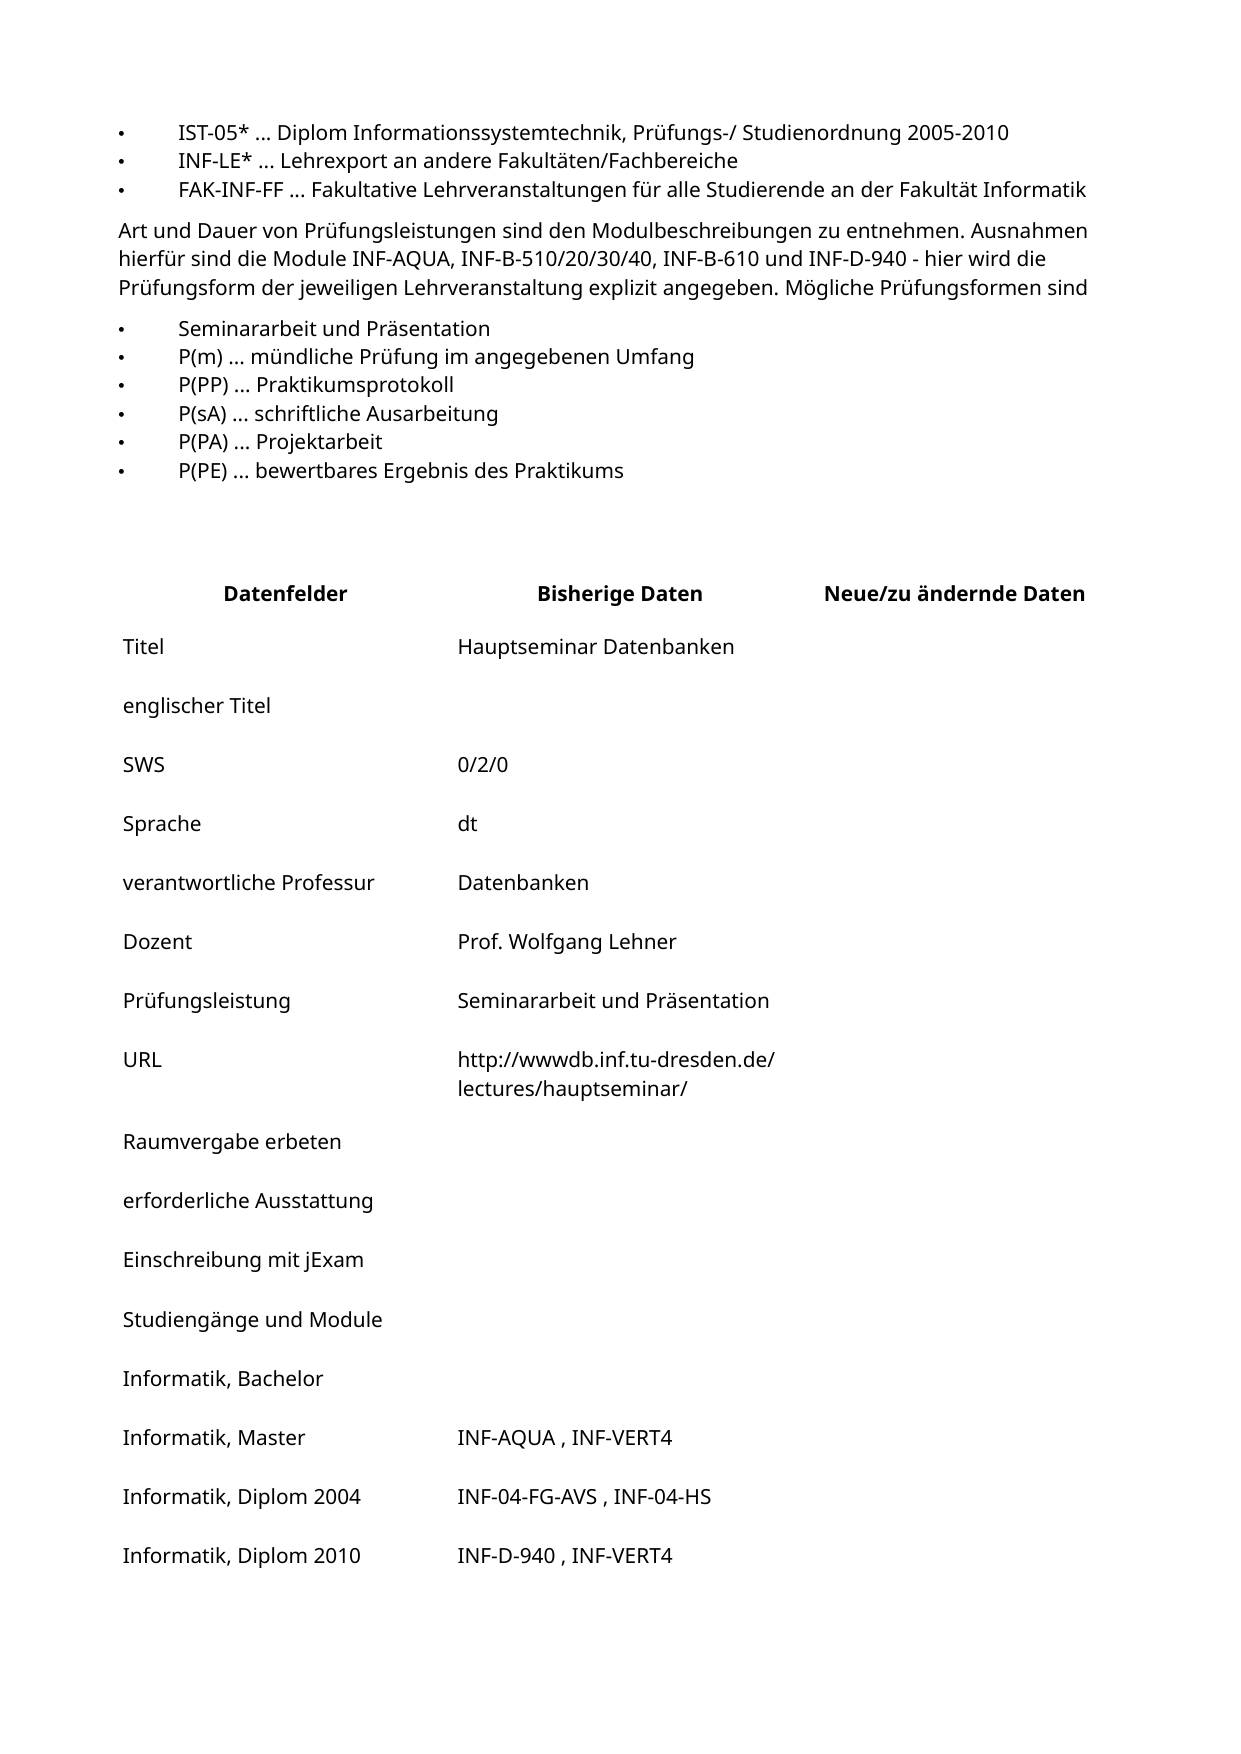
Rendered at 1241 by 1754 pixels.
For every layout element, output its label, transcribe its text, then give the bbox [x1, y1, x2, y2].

table_cell INF-04-FG-AVS , INF-04-HS [453, 1469, 787, 1528]
table_cell erforderliche Ausstattung [118, 1174, 453, 1233]
list P(m) ... mündliche Prüfung im angegebenen Umfang [118, 342, 1122, 371]
table_cell [788, 1233, 1122, 1292]
table_cell 0/2/0 [453, 738, 787, 797]
list P(PP) ... Praktikumsprotokoll [118, 371, 1122, 399]
list Seminararbeit und Präsentation [118, 314, 1122, 342]
table_cell [788, 1033, 1122, 1115]
table_cell http://wwwdb.inf.tu-dresden.de/lectures/hauptseminar/ [453, 1033, 787, 1115]
table_cell [788, 1351, 1122, 1410]
table_cell [788, 1115, 1122, 1174]
list FAK-INF-FF ... Fakultative Lehrveranstaltungen für alle Studierende an der Fakultät Informatik [118, 175, 1122, 203]
table_cell Informatik, Bachelor [118, 1351, 453, 1410]
list P(PA) ... Projektarbeit [118, 427, 1122, 456]
table_cell Einschreibung mit jExam [118, 1233, 453, 1292]
table_cell Seminararbeit und Präsentation [453, 974, 787, 1033]
table_cell Prof. Wolfgang Lehner [453, 915, 787, 974]
table_cell [788, 856, 1122, 915]
table_cell Prüfungsleistung [118, 974, 453, 1033]
text Art und Dauer von Prüfungsleistungen sind den Modulbeschreibungen zu entnehmen. Ausnahmen hierfür sind die Module INF-AQUA, INF-B-510/20/30/40, INF-B-610 und INF-D-940 - hier wird die Prüfungsform der jeweiligen Lehrveranstaltung explizit angegeben. Mögliche Prüfungsformen sind [118, 216, 1122, 301]
table_cell [453, 1351, 787, 1410]
table_cell [788, 1410, 1122, 1469]
table_cell [788, 915, 1122, 974]
table_cell [453, 1174, 787, 1233]
table_cell [788, 679, 1122, 738]
table_cell [788, 1292, 1122, 1351]
table_cell Informatik, Diplom 2004 [118, 1469, 453, 1528]
table_cell [788, 974, 1122, 1033]
table_cell Titel [118, 620, 453, 679]
table_cell [788, 1469, 1122, 1528]
table_cell Studiengänge und Module [118, 1292, 453, 1351]
table_cell [453, 679, 787, 738]
table_cell [788, 738, 1122, 797]
table_cell verantwortliche Professur [118, 856, 453, 915]
table_cell INF-AQUA , INF-VERT4 [453, 1410, 787, 1469]
table_cell INF-D-940 , INF-VERT4 [453, 1529, 787, 1587]
table_cell Datenbanken [453, 856, 787, 915]
table_header Bisherige Daten [453, 566, 787, 620]
table_cell Dozent [118, 915, 453, 974]
list P(PE) ... bewertbares Ergebnis des Praktikums [118, 456, 1122, 484]
table_cell [453, 1115, 787, 1174]
table_cell [788, 1529, 1122, 1587]
table_cell englischer Titel [118, 679, 453, 738]
table_cell dt [453, 797, 787, 856]
table_cell Raumvergabe erbeten [118, 1115, 453, 1174]
list INF-LE* ... Lehrexport an andere Fakultäten/Fachbereiche [118, 147, 1122, 175]
table_header Neue/zu ändernde Daten [788, 566, 1122, 620]
table_cell Informatik, Master [118, 1410, 453, 1469]
table_header Datenfelder [118, 566, 453, 620]
table_cell URL [118, 1033, 453, 1115]
table_cell [788, 1174, 1122, 1233]
table_cell [453, 1292, 787, 1351]
list IST-05* ... Diplom Informationssystemtechnik, Prüfungs-/ Studienordnung 2005-2010 [118, 118, 1122, 147]
table_cell Sprache [118, 797, 453, 856]
table_cell Informatik, Diplom 2010 [118, 1529, 453, 1587]
table_cell [788, 797, 1122, 856]
table_cell SWS [118, 738, 453, 797]
table_cell [453, 1233, 787, 1292]
table_cell [788, 620, 1122, 679]
list P(sA) ... schriftliche Ausarbeitung [118, 399, 1122, 427]
table_cell Hauptseminar Datenbanken [453, 620, 787, 679]
